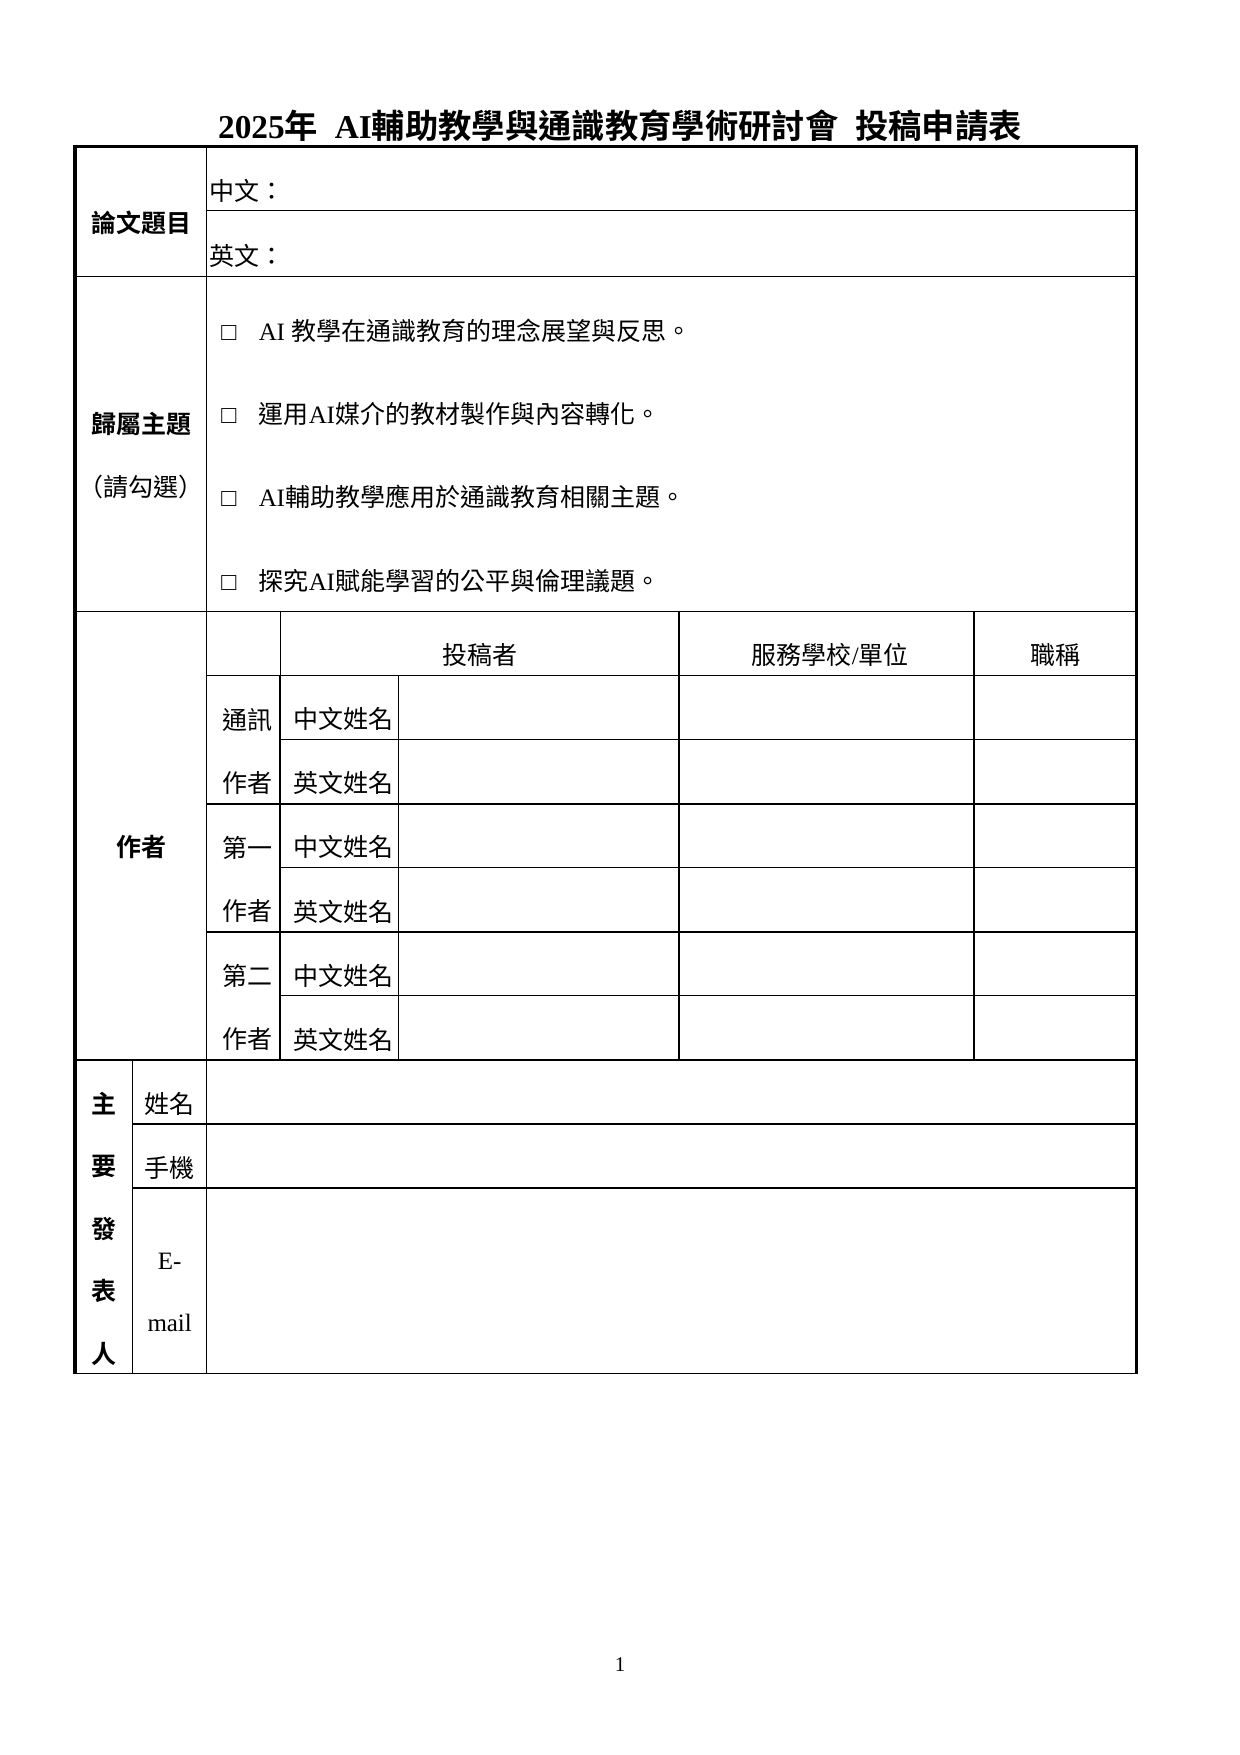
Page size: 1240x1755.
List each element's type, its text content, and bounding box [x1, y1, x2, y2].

table_cell [680, 676, 973, 739]
table_header 論文題目 [77, 148, 206, 276]
table_cell [399, 805, 678, 867]
table_cell 英文姓名 [281, 740, 398, 803]
table_cell 英文姓名 [281, 868, 398, 931]
table_cell 通訊作者 [207, 676, 279, 803]
table_cell [975, 868, 1135, 931]
table_cell 職稱 [975, 612, 1135, 675]
table_cell [207, 1061, 1135, 1123]
text 2025年 AI輔助教學與通識教育學術研討會 投稿申請表 [75, 82, 1164, 144]
table_cell 第一作者 [207, 805, 279, 931]
table_cell AI 教學在通識教育的理念展望與反思。 運用AI媒介的教材製作與內容轉化。 AI輔助教學應用於通識教育相關主題。 探究AI賦能學習的公平與倫理議題。 [207, 277, 1135, 611]
table_header 中文： [207, 148, 1135, 210]
table_cell [680, 740, 973, 803]
table_cell 手機 [133, 1125, 206, 1187]
table_cell 中文姓名 [281, 805, 398, 867]
table_cell [680, 868, 973, 931]
table_cell E-mail [133, 1189, 206, 1373]
table_cell 主 要 發 表 人 [77, 1061, 132, 1373]
table_cell 投稿者 [281, 612, 678, 675]
table_cell [399, 676, 678, 739]
table_cell [399, 933, 678, 995]
table_cell [975, 805, 1135, 867]
table_cell [975, 740, 1135, 803]
table_cell 英文姓名 [281, 996, 398, 1059]
table_cell 作者 [77, 612, 206, 1059]
table_cell 英文： [207, 211, 1135, 276]
table_cell 服務學校/單位 [680, 612, 973, 675]
table_cell [207, 1189, 1135, 1373]
table_cell [975, 676, 1135, 739]
table_cell [207, 612, 280, 675]
table_cell 中文姓名 [281, 676, 398, 739]
table_cell 中文姓名 [281, 933, 398, 995]
table_cell [399, 996, 678, 1059]
table_cell [680, 805, 973, 867]
table_cell 第二作者 [207, 933, 279, 1059]
table_cell 姓名 [133, 1061, 206, 1123]
table_cell [399, 740, 678, 803]
table_cell 歸屬主題 （請勾選） [77, 277, 206, 611]
table_cell [680, 933, 973, 995]
table_cell [207, 1125, 1135, 1187]
table_cell [399, 868, 678, 931]
table_cell [975, 933, 1135, 995]
